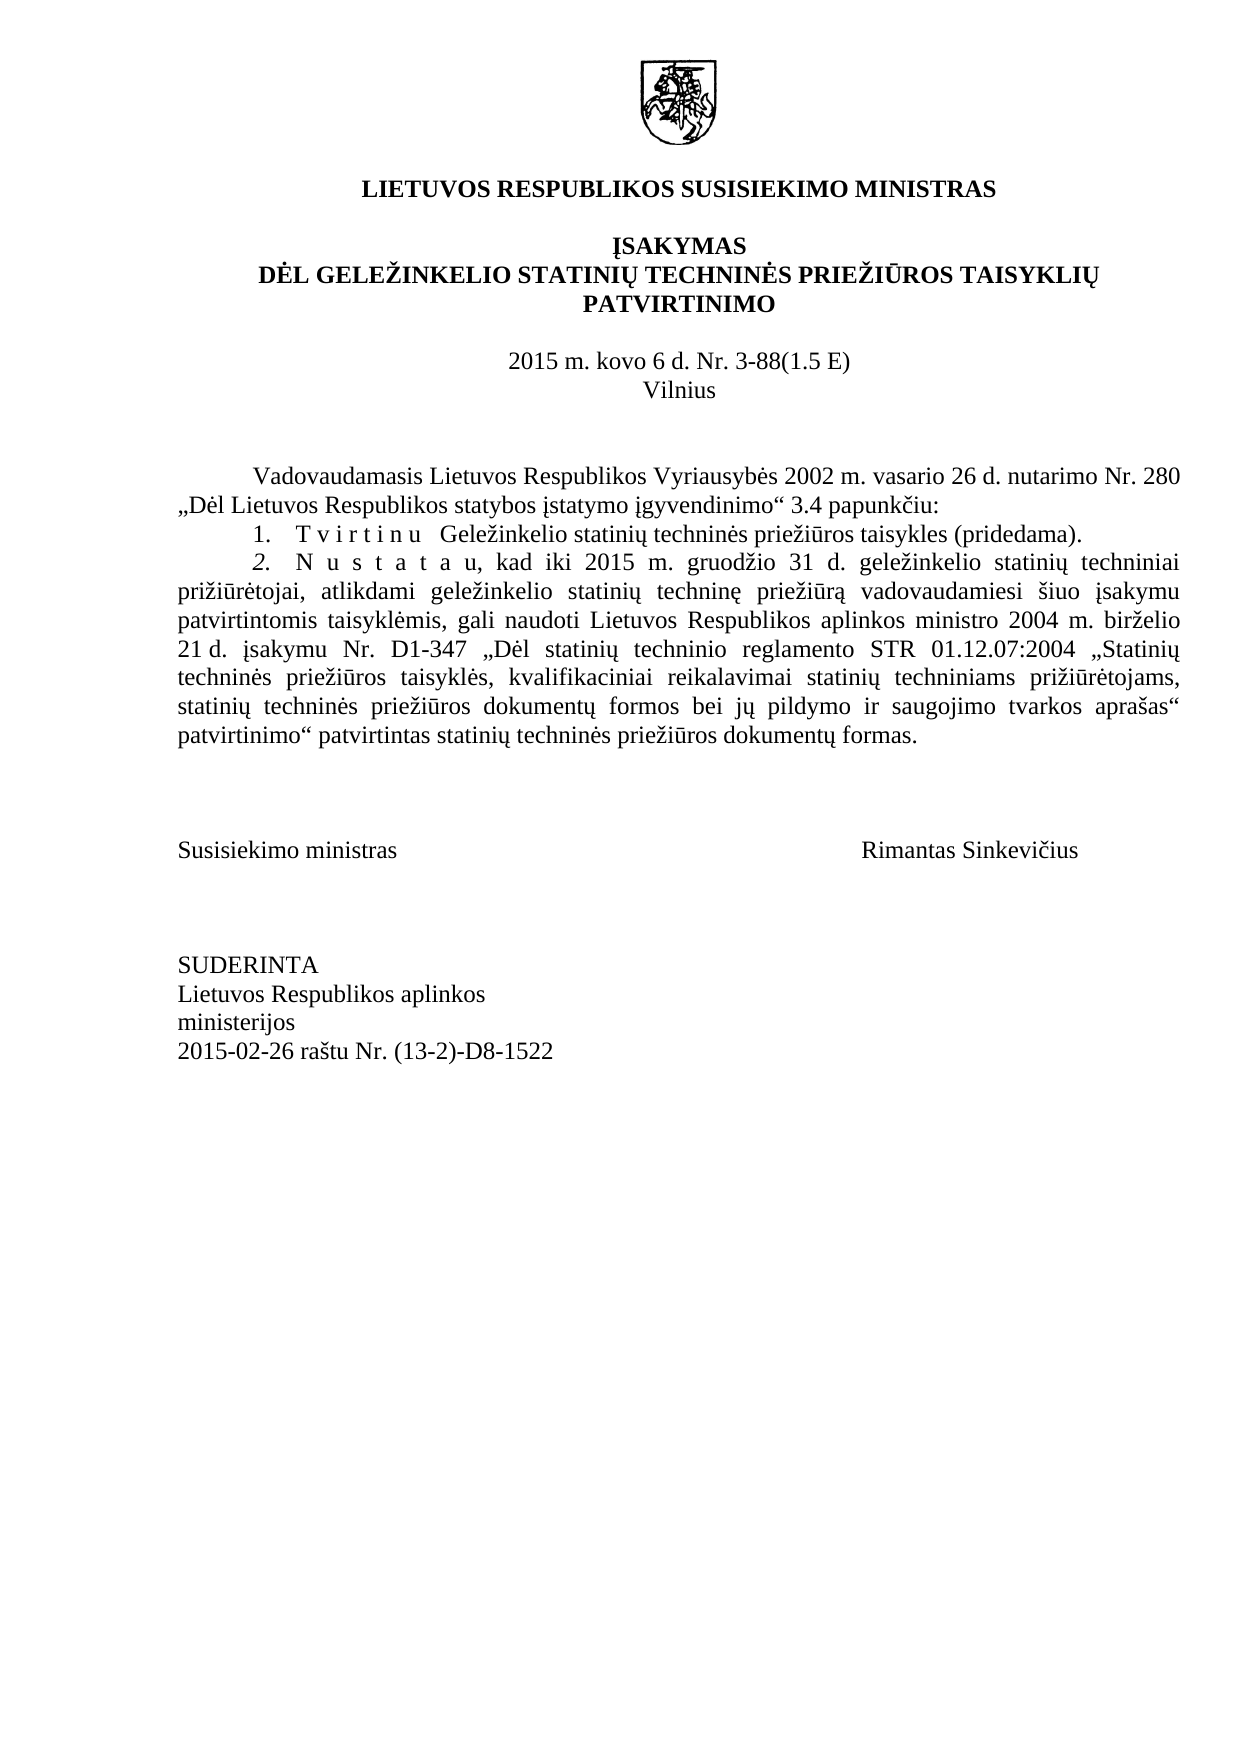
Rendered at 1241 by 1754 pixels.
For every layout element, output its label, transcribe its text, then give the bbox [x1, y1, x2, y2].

text ministerijos [177, 1007, 1181, 1036]
text 2015 m. kovo 6 d. Nr. 3-88(1.5 E) [177, 346, 1181, 375]
text 2. N u s t a t a u, kad iki 2015 m. gruodžio 31 d. geležinkelio statinių techniniai prižiūrėtojai, atlikdami geležinkelio statinių techninę priežiūrą vadovaudamiesi šiuo įsakymu patvirtintomis taisyklėmis, gali naudoti Lietuvos Respublikos aplinkos ministro 2004 m. birželio 21 d. įsakymu Nr. D1-347 „Dėl statinių techninio reglamento STR 01.12.07:2004 „Statinių techninės priežiūros taisyklės, kvalifikaciniai reikalavimai statinių techniniams prižiūrėtojams, statinių techninės priežiūros dokumentų formos bei jų pildymo ir saugojimo tvarkos aprašas“ patvirtinimo“ patvirtintas statinių techninės priežiūros dokumentų formas. [177, 547, 1181, 749]
text 2015-02-26 raštu Nr. (13-2)-D8-1522 [177, 1036, 1181, 1065]
text Vadovaudamasis Lietuvos Respublikos Vyriausybės 2002 m. vasario 26 d. nutarimo Nr. 280 „Dėl Lietuvos Respublikos statybos įstatymo įgyvendinimo“ 3.4 papunkčiu: [177, 461, 1181, 519]
text ĮSAKYMAS [177, 231, 1181, 260]
text Susisiekimo ministras Rimantas Sinkevičius [177, 835, 1181, 864]
text Vilnius [177, 375, 1181, 404]
text LIETUVOS RESPUBLIKOS SUSISIEKIMO MINISTRAS [177, 174, 1181, 202]
text Lietuvos Respublikos aplinkos [177, 979, 1181, 1007]
text DĖL GELEŽINKELIO STATINIŲ TECHNINĖS PRIEŽIŪROS TAISYKLIŲ PATVIRTINIMO [177, 260, 1181, 317]
text 1. T v i r t i n u Geležinkelio statinių techninės priežiūros taisykles (pridedama). [177, 519, 1181, 547]
text SUDERINTA [177, 950, 1181, 979]
